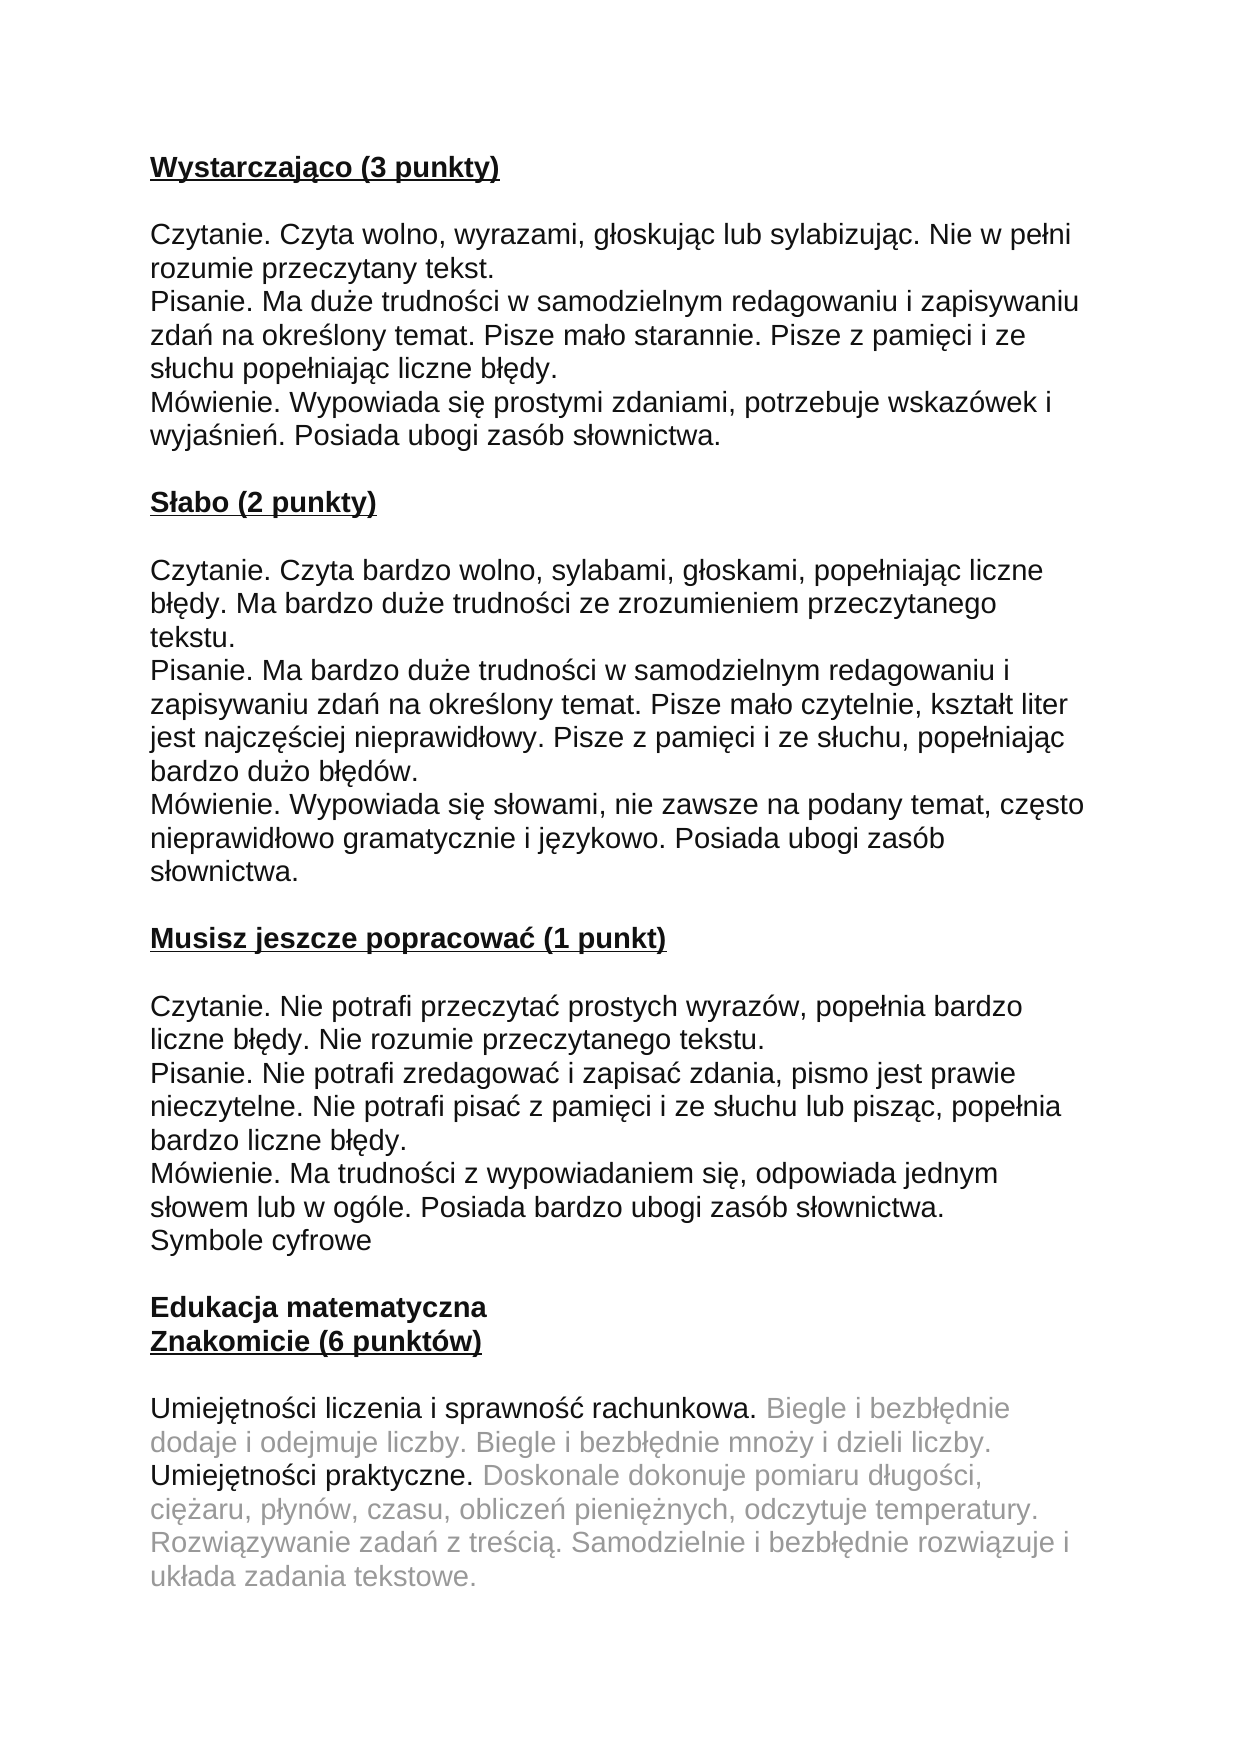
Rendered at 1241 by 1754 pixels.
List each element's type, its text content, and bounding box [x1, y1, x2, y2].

text Umiejętności praktyczne. Doskonale dokonuje pomiaru długości, ciężaru, płynów, czasu, obliczeń pieniężnych, odczytuje temperatury. [150, 1458, 1090, 1525]
text Wystarczająco (3 punkty) [150, 150, 1090, 217]
text Mówienie. Ma trudności z wypowiadaniem się, odpowiada jednym słowem lub w ogóle. Posiada bardzo ubogi zasób słownictwa. [150, 1156, 1090, 1223]
text Pisanie. Nie potrafi zredagować i zapisać zdania, pismo jest prawie nieczytelne. Nie potrafi pisać z pamięci i ze słuchu lub pisząc, popełnia bardzo liczne błędy. [150, 1056, 1090, 1156]
text Rozwiązywanie zadań z treścią. Samodzielnie i bezbłędnie rozwiązuje i układa zadania tekstowe. [150, 1525, 1090, 1592]
text Mówienie. Wypowiada się słowami, nie zawsze na podany temat, często nieprawidłowo gramatycznie i językowo. Posiada ubogi zasób słownictwa. [150, 787, 1090, 888]
text Umiejętności liczenia i sprawność rachunkowa. Biegle i bezbłędnie dodaje i odejmuje liczby. Biegle i bezbłędnie mnoży i dzieli liczby. [150, 1391, 1090, 1458]
text Czytanie. Czyta bardzo wolno, sylabami, głoskami, popełniając liczne błędy. Ma bardzo duże trudności ze zrozumieniem przeczytanego tekstu. [150, 552, 1090, 653]
text Czytanie. Czyta wolno, wyrazami, głoskując lub sylabizując. Nie w pełni rozumie przeczytany tekst. [150, 217, 1090, 284]
text Czytanie. Nie potrafi przeczytać prostych wyrazów, popełnia bardzo liczne błędy. Nie rozumie przeczytanego tekstu. [150, 988, 1090, 1056]
text Pisanie. Ma bardzo duże trudności w samodzielnym redagowaniu i zapisywaniu zdań na określony temat. Pisze mało czytelnie, kształt liter jest najczęściej nieprawidłowy. Pisze z pamięci i ze słuchu, popełniając bardzo dużo błędów. [150, 653, 1090, 787]
text Edukacja matematyczna [150, 1290, 1090, 1324]
text Musisz jeszcze popracować (1 punkt) [150, 921, 1090, 988]
text Znakomicie (6 punktów) [150, 1324, 1090, 1391]
text Mówienie. Wypowiada się prostymi zdaniami, potrzebuje wskazówek i wyjaśnień. Posiada ubogi zasób słownictwa. [150, 385, 1090, 452]
text Symbole cyfrowe [150, 1223, 1090, 1290]
text Pisanie. Ma duże trudności w samodzielnym redagowaniu i zapisywaniu zdań na określony temat. Pisze mało starannie. Pisze z pamięci i ze słuchu popełniając liczne błędy. [150, 284, 1090, 385]
text Słabo (2 punkty) [150, 485, 1090, 552]
